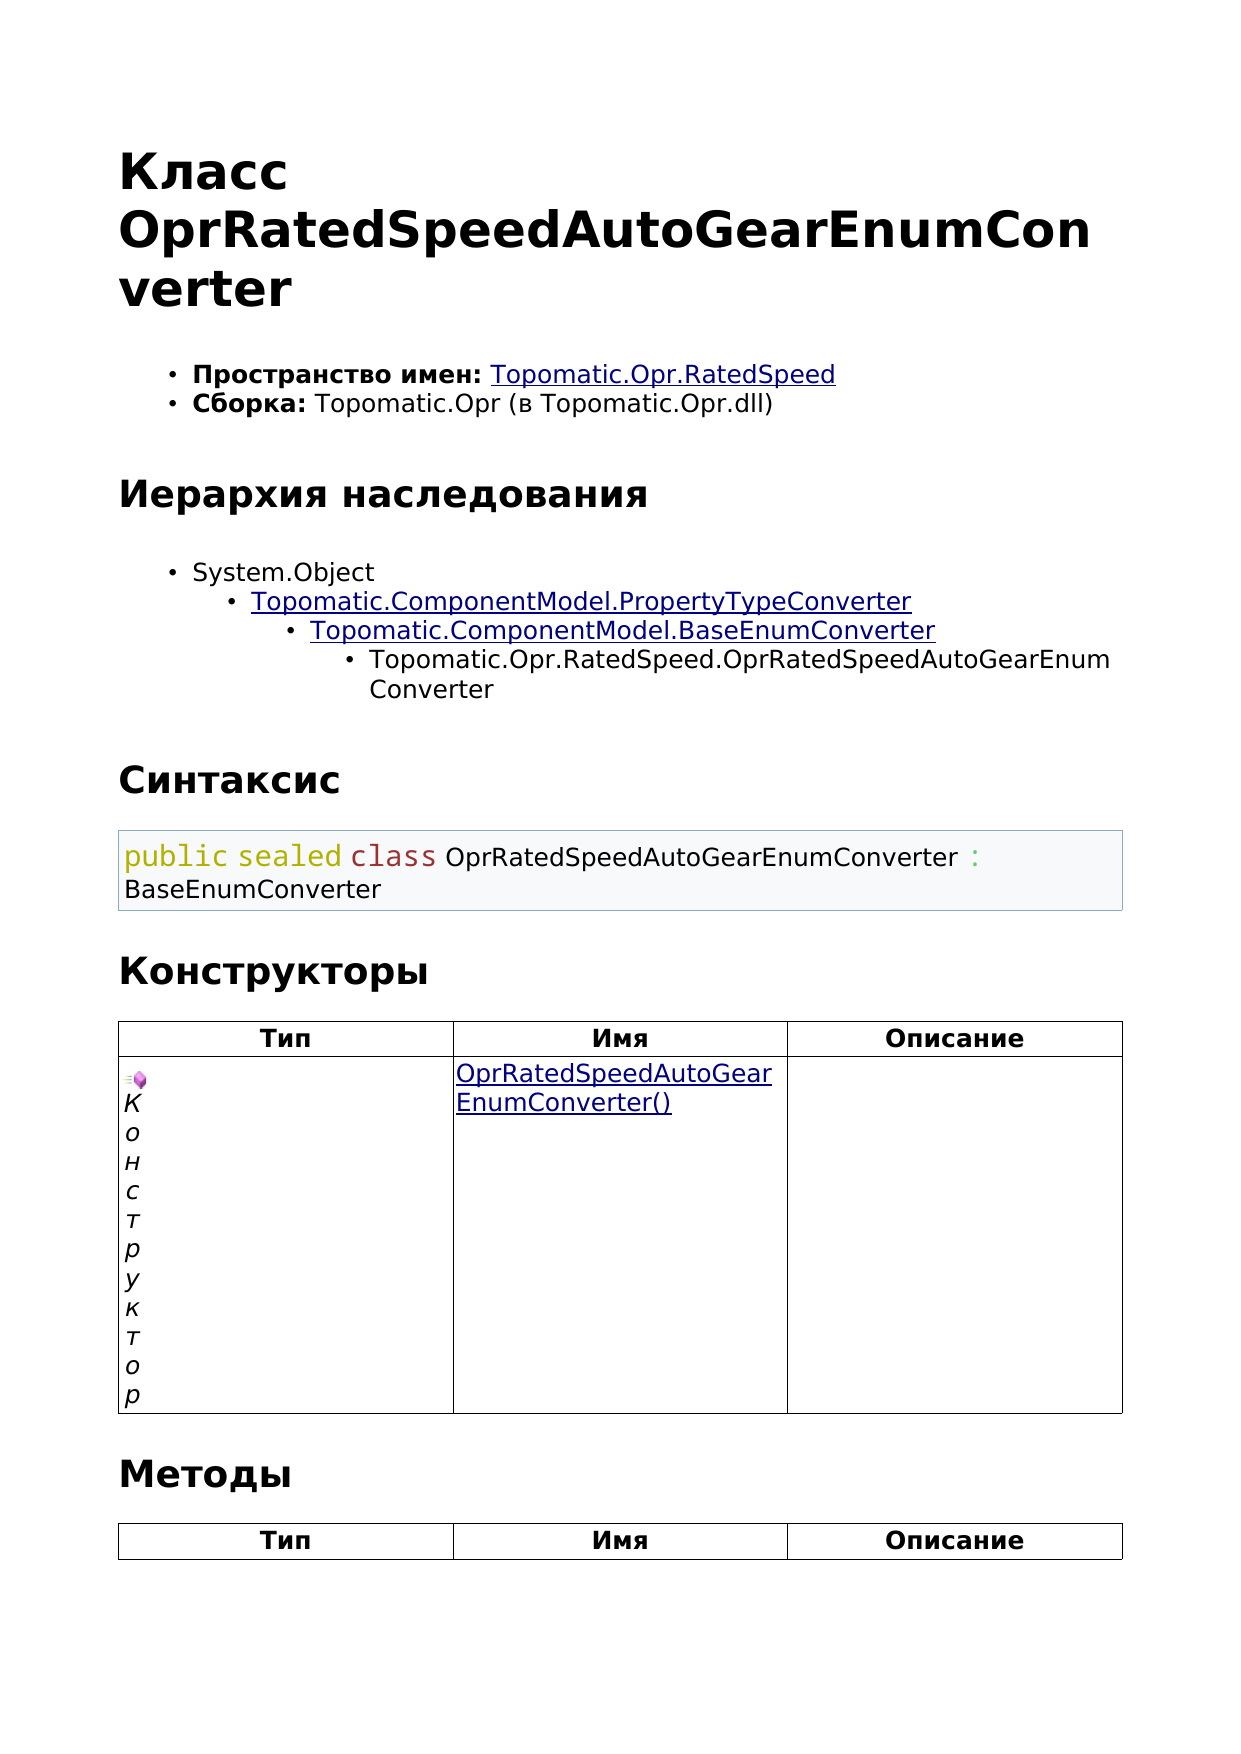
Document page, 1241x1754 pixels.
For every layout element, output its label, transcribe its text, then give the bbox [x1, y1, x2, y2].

subtitle Методы [118, 1452, 1122, 1496]
subtitle Конструкторы [118, 950, 1122, 994]
table_header Описание [788, 1022, 1122, 1056]
table_cell OprRatedSpeedAutoGearEnumConverter() [454, 1057, 787, 1412]
table_cell [119, 1057, 453, 1412]
subtitle Синтаксис [118, 758, 1122, 802]
table_header Описание [788, 1524, 1122, 1558]
table_header Имя [454, 1022, 787, 1056]
list Topomatic.ComponentModel.BaseEnumConverter [295, 617, 1122, 646]
list Пространство имен: Topomatic.Opr.RatedSpeed [177, 360, 1122, 389]
list System.Object [177, 558, 1122, 587]
table_header public sealed class OprRatedSpeedAutoGearEnumConverter : BaseEnumConverter [119, 831, 1122, 910]
subtitle Класс OprRatedSpeedAutoGearEnumConverter [118, 143, 1122, 318]
subtitle Иерархия наследования [118, 473, 1122, 516]
table_header Тип [119, 1524, 453, 1558]
table_cell [788, 1057, 1122, 1412]
table_header Тип [119, 1022, 453, 1056]
picture [121, 1071, 147, 1089]
list Topomatic.Opr.RatedSpeed.OprRatedSpeedAutoGearEnumConverter [354, 646, 1122, 704]
list Topomatic.ComponentModel.PropertyTypeConverter [236, 587, 1122, 617]
list Сборка: Topomatic.Opr (в Topomatic.Opr.dll) [177, 389, 1122, 418]
table_header Имя [454, 1524, 787, 1558]
